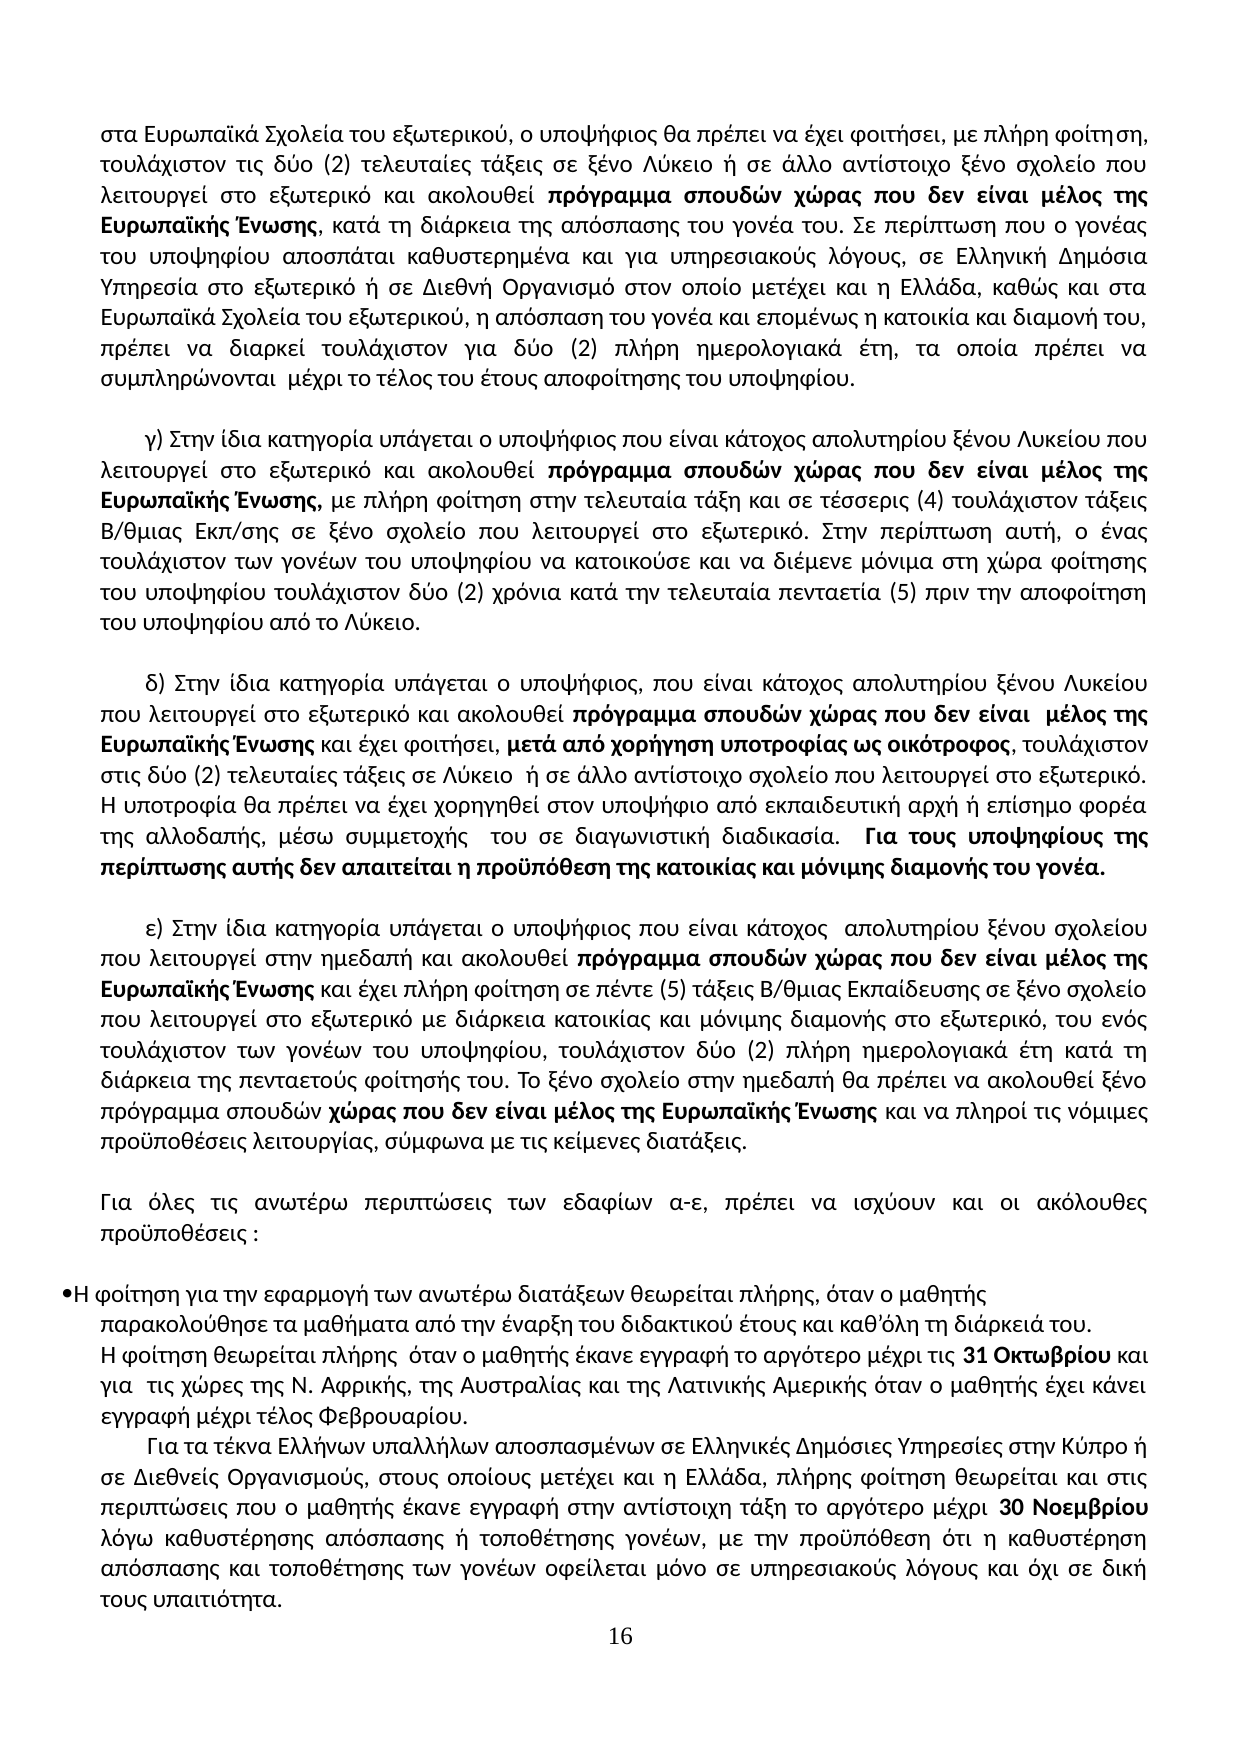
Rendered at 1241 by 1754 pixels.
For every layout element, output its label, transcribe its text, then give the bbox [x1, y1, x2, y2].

text στα Ευρωπαϊκά Σχολεία του εξωτερικού, ο υποψήφιος θα πρέπει να έχει φοιτήσει, με πλήρη φοίτη­ση, τουλάχιστον τις δύο (2) τελευταίες τάξεις σε ξένο Λύκειο ή σε άλλο αντίστοιχο ξένο σχολείο που λειτουργεί στο εξωτερικό και ακολουθεί πρόγραμμα σπουδών χώρας που δεν είναι μέλος της Ευρωπαϊκής Ένωσης, κατά τη διάρκεια της απόσπασης του γονέα του. Σε περίπτωση που ο γονέας του υποψηφίου αποσπάται καθυστερημένα και για υπηρεσιακούς λόγους, σε Ελληνική Δημόσια Υπηρεσία στο εξωτερικό ή σε Διεθνή Οργανισμό στον οποίο μετέχει και η Ελλάδα, καθώς και στα Ευρωπαϊκά Σχολεία του εξωτερικού, η απόσπαση του γονέα και επομένως η κατοικία και διαμονή του, πρέπει να διαρκεί τουλάχιστον για δύο (2) πλήρη ημερολογιακά έτη, τα οποία πρέπει να συμπληρώνονται μέχρι το τέλος του έτους αποφοίτησης του υποψηφίου. [100, 118, 1149, 393]
list Η φοίτηση για την εφαρμογή των ανωτέρω διατάξεων θεωρείται πλήρης, όταν ο μαθητής [63, 1278, 1149, 1308]
text Για τα τέκνα Ελλήνων υπαλλήλων αποσπασμένων σε Ελληνικές Δημόσιες Υπηρεσίες στην Κύπρο ή σε Διεθνείς Οργανισμούς, στους οποίους μετέχει και η Ελλάδα, πλήρης φοίτηση θεωρείται και στις περιπτώσεις που ο μαθητής έκανε εγγραφή στην αντίστοιχη τάξη το αργότερο μέχρι 30 Νοεμβρίου λόγω καθυστέρησης απόσπασης ή τοποθέτησης γονέων, με την προϋπόθεση ότι η καθυστέρηση απόσπασης και τοποθέτησης των γονέων οφείλεται μόνο σε υπηρεσιακούς λόγους και όχι σε δική τους υπαιτιότητα. [100, 1431, 1149, 1614]
text γ) Στην ίδια κατηγορία υπάγεται ο υποψήφιος που είναι κάτοχος απολυτηρίου ξένου Λυκείου που λειτουργεί στο εξωτερικό και ακολουθεί πρόγραμμα σπουδών χώρας που δεν είναι μέλος της Ευρωπαϊκής Ένωσης, με πλήρη φοίτηση στην τελευταία τάξη και σε τέσσερις (4) τουλάχιστον τάξεις Β/θμιας Εκπ/σης σε ξένο σχολείο που λειτουργεί στο εξωτερικό. Στην περίπτωση αυτή, ο ένας τουλάχιστον των γονέων του υποψηφίου να κατοικούσε και να διέμενε μόνιμα στη χώρα φοίτησης του υποψηφίου τουλάχιστον δύο (2) χρόνια κατά την τελευταία πενταετία (5) πριν την αποφοίτηση του υποψηφίου από το Λύκειο. [100, 423, 1149, 637]
text δ) Στην ίδια κατηγορία υπάγεται ο υποψήφιος, που είναι κάτοχος απολυτηρίου ξένου Λυκείου που λειτουργεί στο εξωτερικό και ακολουθεί πρόγραμμα σπουδών χώρας που δεν είναι μέλος της Ευρωπαϊκής Ένωσης και έχει φοιτήσει, μετά από χορήγηση υποτροφίας ως οικότροφος, τουλάχιστον στις δύο (2) τελευταίες τάξεις σε Λύκειο ή σε άλλο αντίστοιχο σχολείο που λειτουργεί στο εξωτερικό. Η υποτροφία θα πρέπει να έχει χορηγηθεί στον υποψήφιο από εκπαιδευτική αρχή ή επίσημο φορέα της αλλοδαπής, μέσω συμμετοχής του σε διαγωνιστική διαδικασία. Για τους υποψηφίους της περίπτωσης αυτής δεν απαιτείται η προϋπόθεση της κατοικίας και μόνιμης διαμονής του γονέα. [100, 667, 1149, 881]
text παρακολούθησε τα μαθήματα από την έναρξη του διδακτικού έτους και καθ’όλη τη διάρκειά του. [100, 1308, 1149, 1339]
text Για όλες τις ανωτέρω περιπτώσεις των εδαφίων α-ε, πρέπει να ισχύουν και οι ακόλουθες προϋποθέσεις : [100, 1186, 1149, 1247]
text ε) Στην ίδια κατηγορία υπάγεται ο υποψήφιος που είναι κάτοχος απολυτηρίου ξένου σχολείου που λειτουργεί στην ημεδαπή και ακολουθεί πρόγραμμα σπουδών χώρας που δεν είναι μέλος της Ευρωπαϊκής Ένωσης και έχει πλήρη φοίτηση σε πέντε (5) τάξεις Β/θμιας Εκπαίδευσης σε ξένο σχολείο που λειτουργεί στο εξωτερικό με διάρκεια κατοικίας και μόνιμης διαμονής στο εξωτερικό, του ενός τουλάχιστον των γονέων του υποψηφίου, τουλάχιστον δύο (2) πλήρη ημερολογιακά έτη κατά τη διάρκεια της πενταετούς φοίτησής του. Το ξένο σχολείο στην ημεδαπή θα πρέπει να ακολουθεί ξένο πρόγραμμα σπουδών χώρας που δεν είναι μέλος της Ευρωπαϊκής Ένωσης και να πληροί τις νόμιμες προϋποθέσεις λειτουργίας, σύμφωνα με τις κείμενες διατάξεις. [100, 912, 1149, 1156]
text Η φοίτηση θεωρείται πλήρης όταν ο μαθητής έκανε εγγραφή το αργότερο μέχρι τις 31 Οκτωβρίου και για τις χώρες της Ν. Αφρικής, της Αυστραλίας και της Λατινικής Αμερικής όταν ο μαθητής έχει κάνει εγγραφή μέχρι τέλος Φεβρουαρίου. [100, 1339, 1149, 1431]
